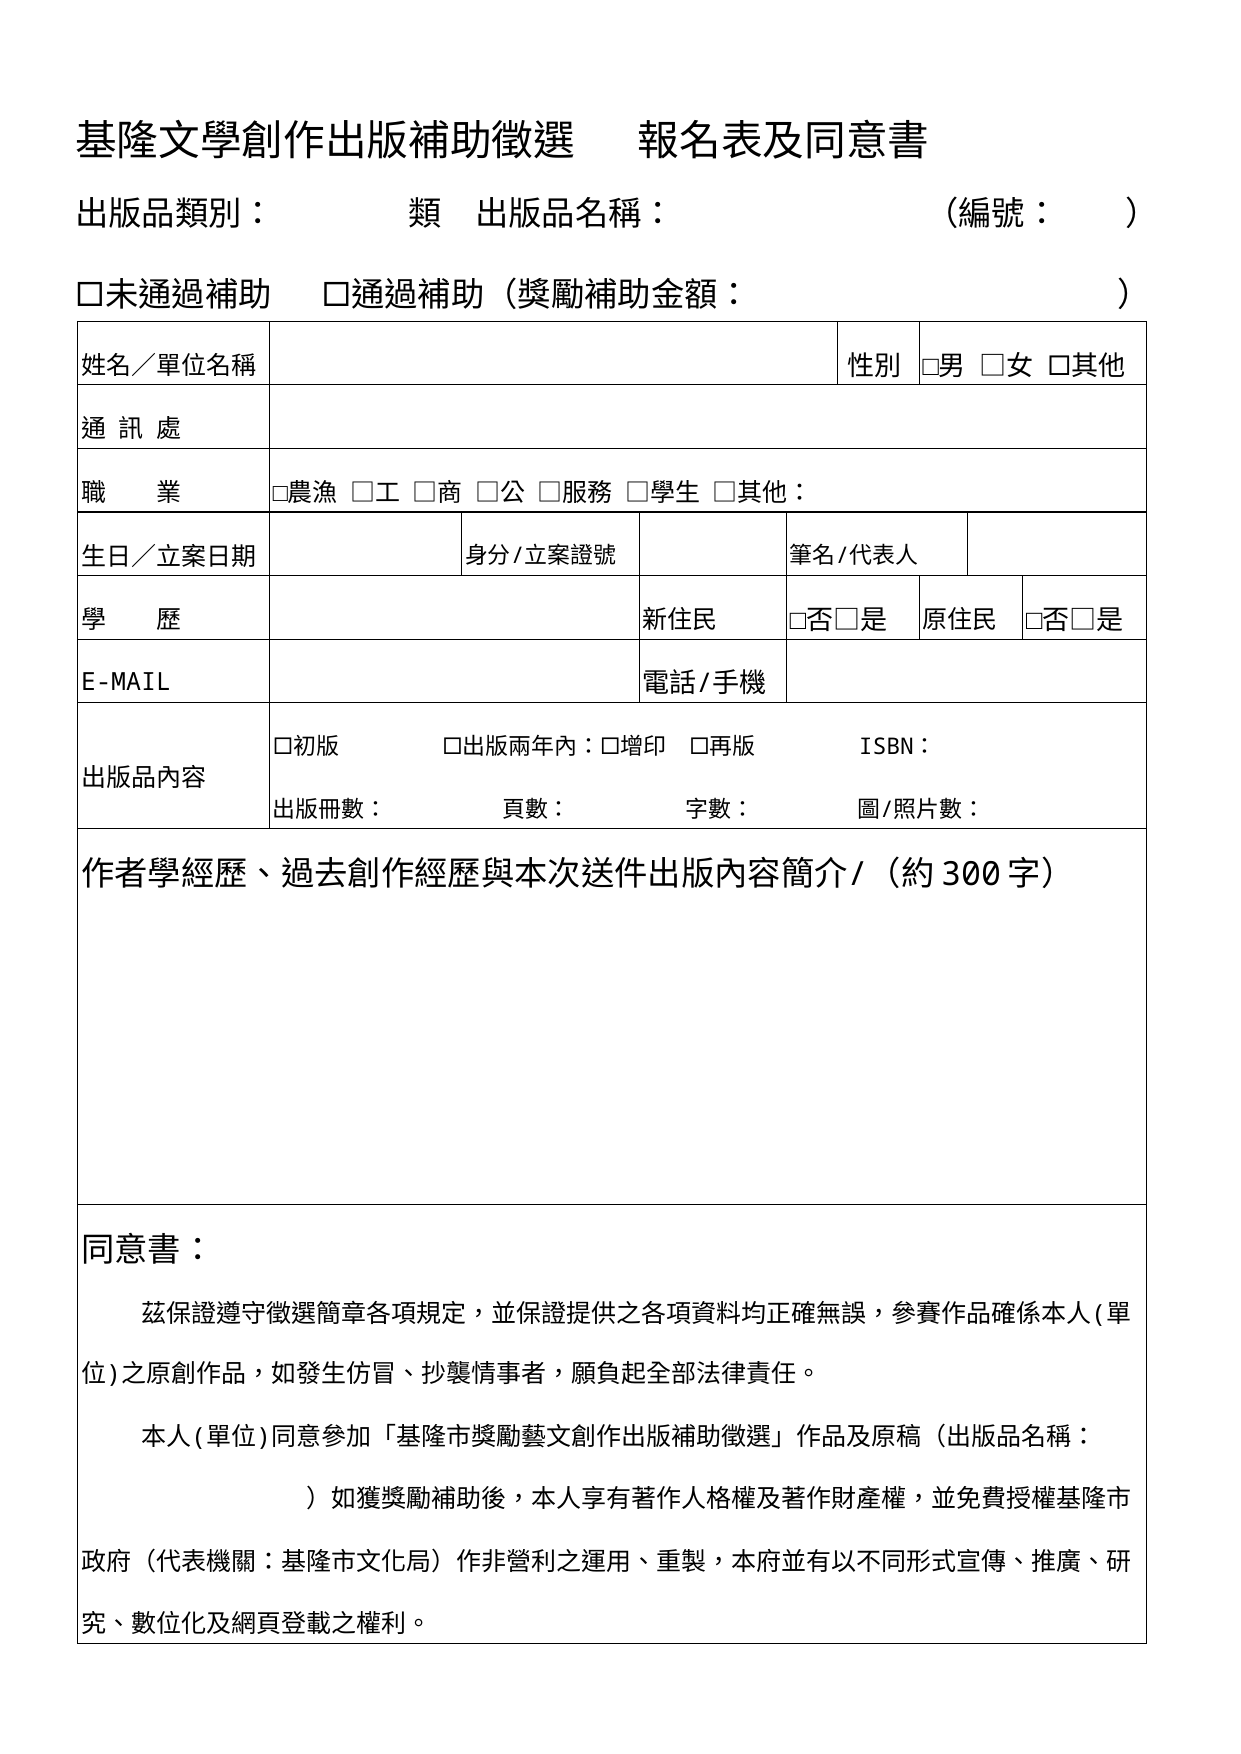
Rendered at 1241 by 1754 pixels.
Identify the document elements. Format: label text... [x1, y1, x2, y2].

table_header [270, 322, 837, 384]
text 出版品類別： 類 出版品名稱： （編號： ） [75, 169, 1165, 232]
table_cell 新住民 [640, 576, 786, 638]
table_cell 原住民 [920, 576, 1022, 638]
table_cell 初版 出版兩年內：增印 再版 ISBN： 出版冊數： 頁數： 字數： 圖/照片數： [270, 703, 1146, 828]
table_cell 筆名/代表人 [787, 513, 967, 575]
text 基隆文學創作出版補助徵選 報名表及同意書 [75, 96, 1165, 158]
table_cell 生日／立案日期 [78, 513, 269, 575]
table_cell [787, 640, 1146, 702]
table_cell 通 訊 處 [78, 385, 269, 448]
table_cell [968, 513, 1146, 575]
table_cell [270, 385, 1146, 448]
table_cell E-MAIL [78, 640, 269, 702]
table_cell 學 歷 [78, 576, 269, 638]
table_header 姓名／單位名稱 [78, 322, 269, 384]
table_cell [640, 513, 786, 575]
table_cell □農漁 □工 □商 □公 □服務 □學生 □其他： [270, 449, 1146, 511]
table_header 性別 [838, 322, 919, 384]
table_header □男 □女 其他 [920, 322, 1146, 384]
text 未通過補助 通過補助（獎勵補助金額： ） [75, 251, 1165, 313]
table_cell 出版品內容 [78, 703, 269, 828]
table_cell 身分/立案證號 [462, 513, 639, 575]
table_cell □否□是 [1023, 576, 1146, 638]
table_cell [270, 513, 461, 575]
table_cell 同意書： 茲保證遵守徵選簡章各項規定，並保證提供之各項資料均正確無誤，參賽作品確係本人(單位)之原創作品，如發生仿冒、抄襲情事者，願負起全部法律責任。 本人(單位)同意參加「基隆市獎勵藝文創作出版補助徵選」作品及原稿（出版品名稱： ）如獲獎勵補助後，本人享有著作人格權及著作財產權，並免費授權基隆市政府（代表機關：基隆市文化局）作非營利之運用、重製，本府並有以不同形式宣傳、推廣、研究、數位化及網頁登載之權利。 [78, 1205, 1146, 1643]
table_cell 作者學經歷、過去創作經歷與本次送件出版內容簡介/（約300字） [78, 829, 1146, 1204]
table_cell [270, 576, 639, 638]
table_cell 電話/手機 [640, 640, 786, 702]
table_cell 職 業 [78, 449, 269, 511]
table_cell [270, 640, 639, 702]
table_cell □否□是 [787, 576, 919, 638]
